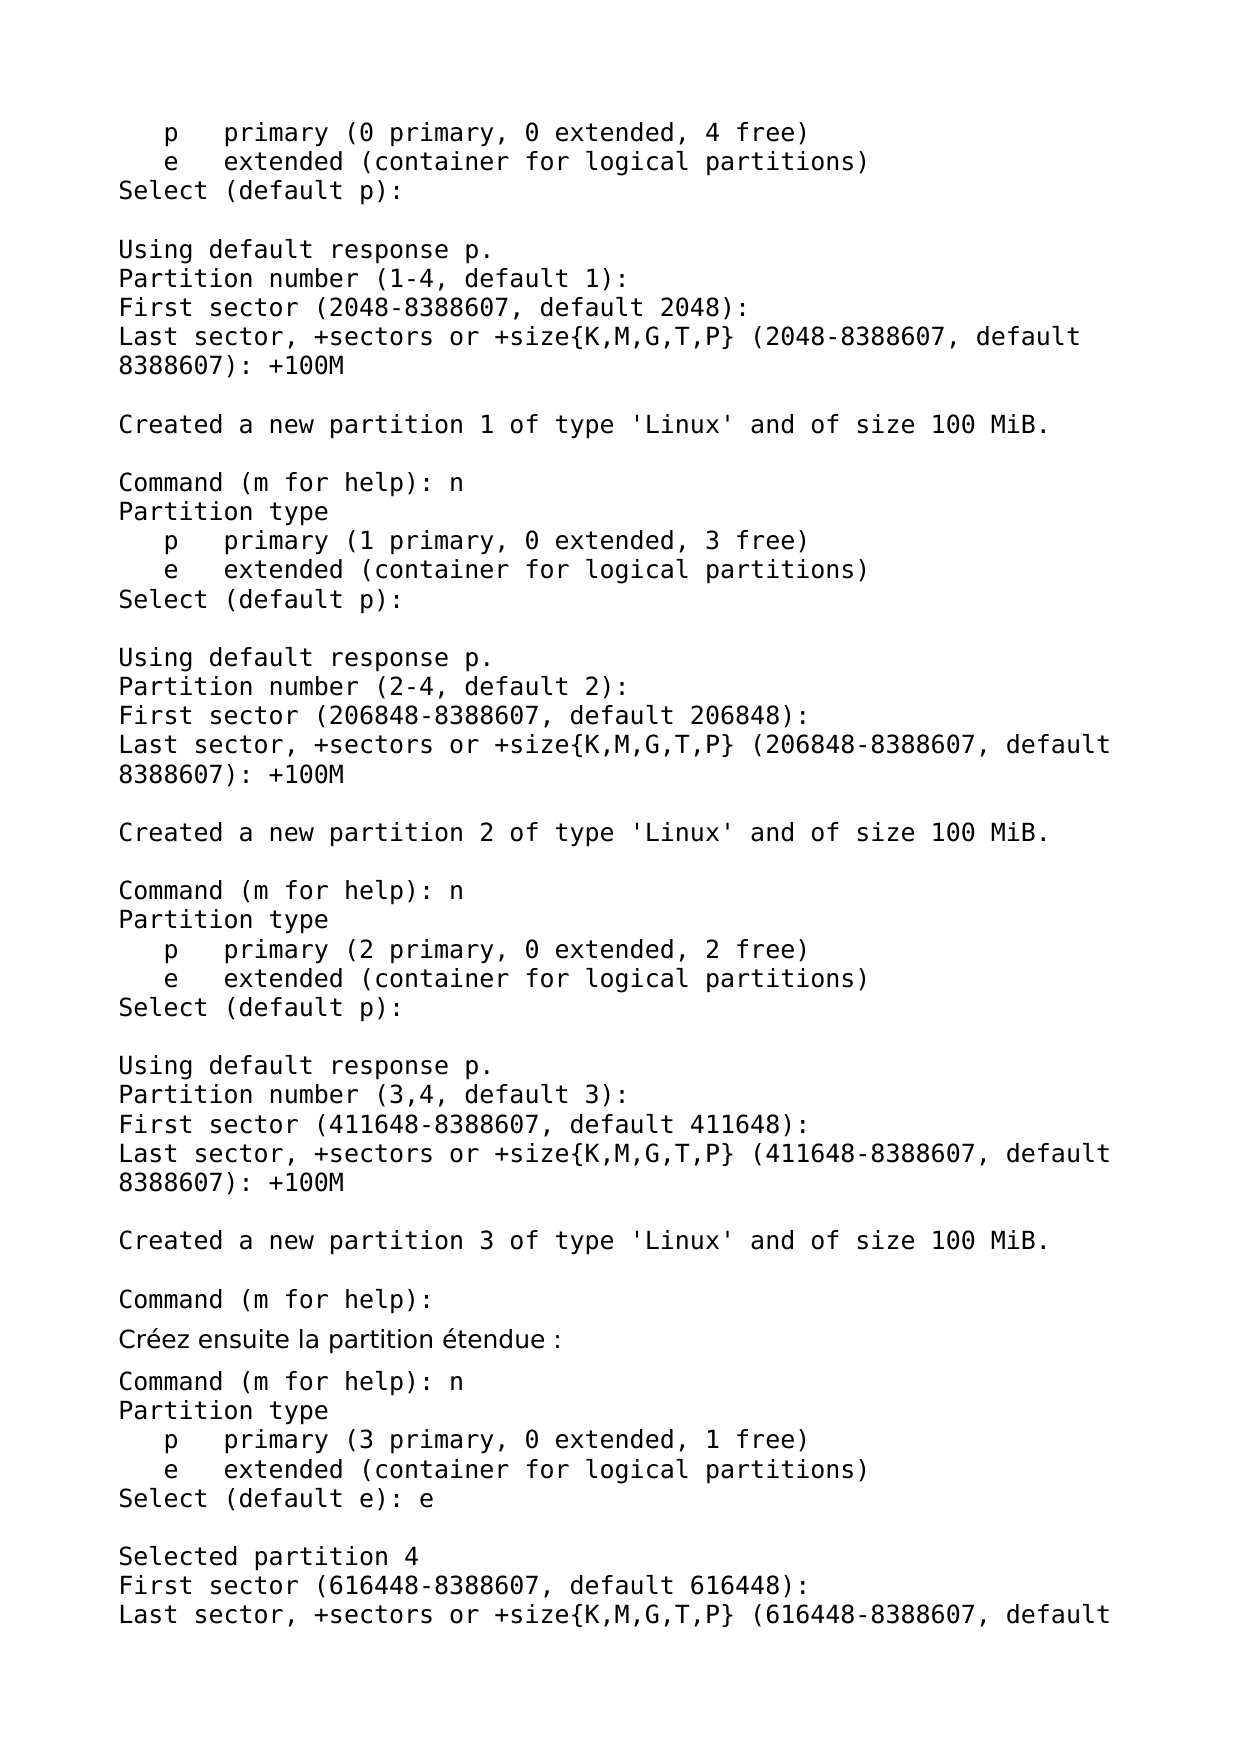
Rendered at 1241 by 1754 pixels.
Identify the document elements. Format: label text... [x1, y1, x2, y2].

text Command (m for help): n Partition type p primary (3 primary, 0 extended, 1 free) e extended (container for logical partitions) Select (default e): e Selected partition 4 First sector (616448-8388607, default 616448): Last sector, +sectors or +size{K,M,G,T,P} (616448-8388607, default [118, 1367, 1122, 1630]
text Créez ensuite la partition étendue : [118, 1326, 1122, 1355]
text p primary (0 primary, 0 extended, 4 free) e extended (container for logical partitions) Select (default p): Using default response p. Partition number (1-4, default 1): First sector (2048-8388607, default 2048): Last sector, +sectors or +size{K,M,G,T,P} (2048-8388607, default 8388607): +100M Created a new partition 1 of type 'Linux' and of size 100 MiB. Command (m for help): n Partition type p primary (1 primary, 0 extended, 3 free) e extended (container for logical partitions) Select (default p): Using default response p. Partition number (2-4, default 2): First sector (206848-8388607, default 206848): Last sector, +sectors or +size{K,M,G,T,P} (206848-8388607, default 8388607): +100M Created a new partition 2 of type 'Linux' and of size 100 MiB. Command (m for help): n Partition type p primary (2 primary, 0 extended, 2 free) e extended (container for logical partitions) Select (default p): Using default response p. Partition number (3,4, default 3): First sector (411648-8388607, default 411648): Last sector, +sectors or +size{K,M,G,T,P} (411648-8388607, default 8388607): +100M Created a new partition 3 of type 'Linux' and of size 100 MiB. Command (m for help): [118, 118, 1122, 1314]
